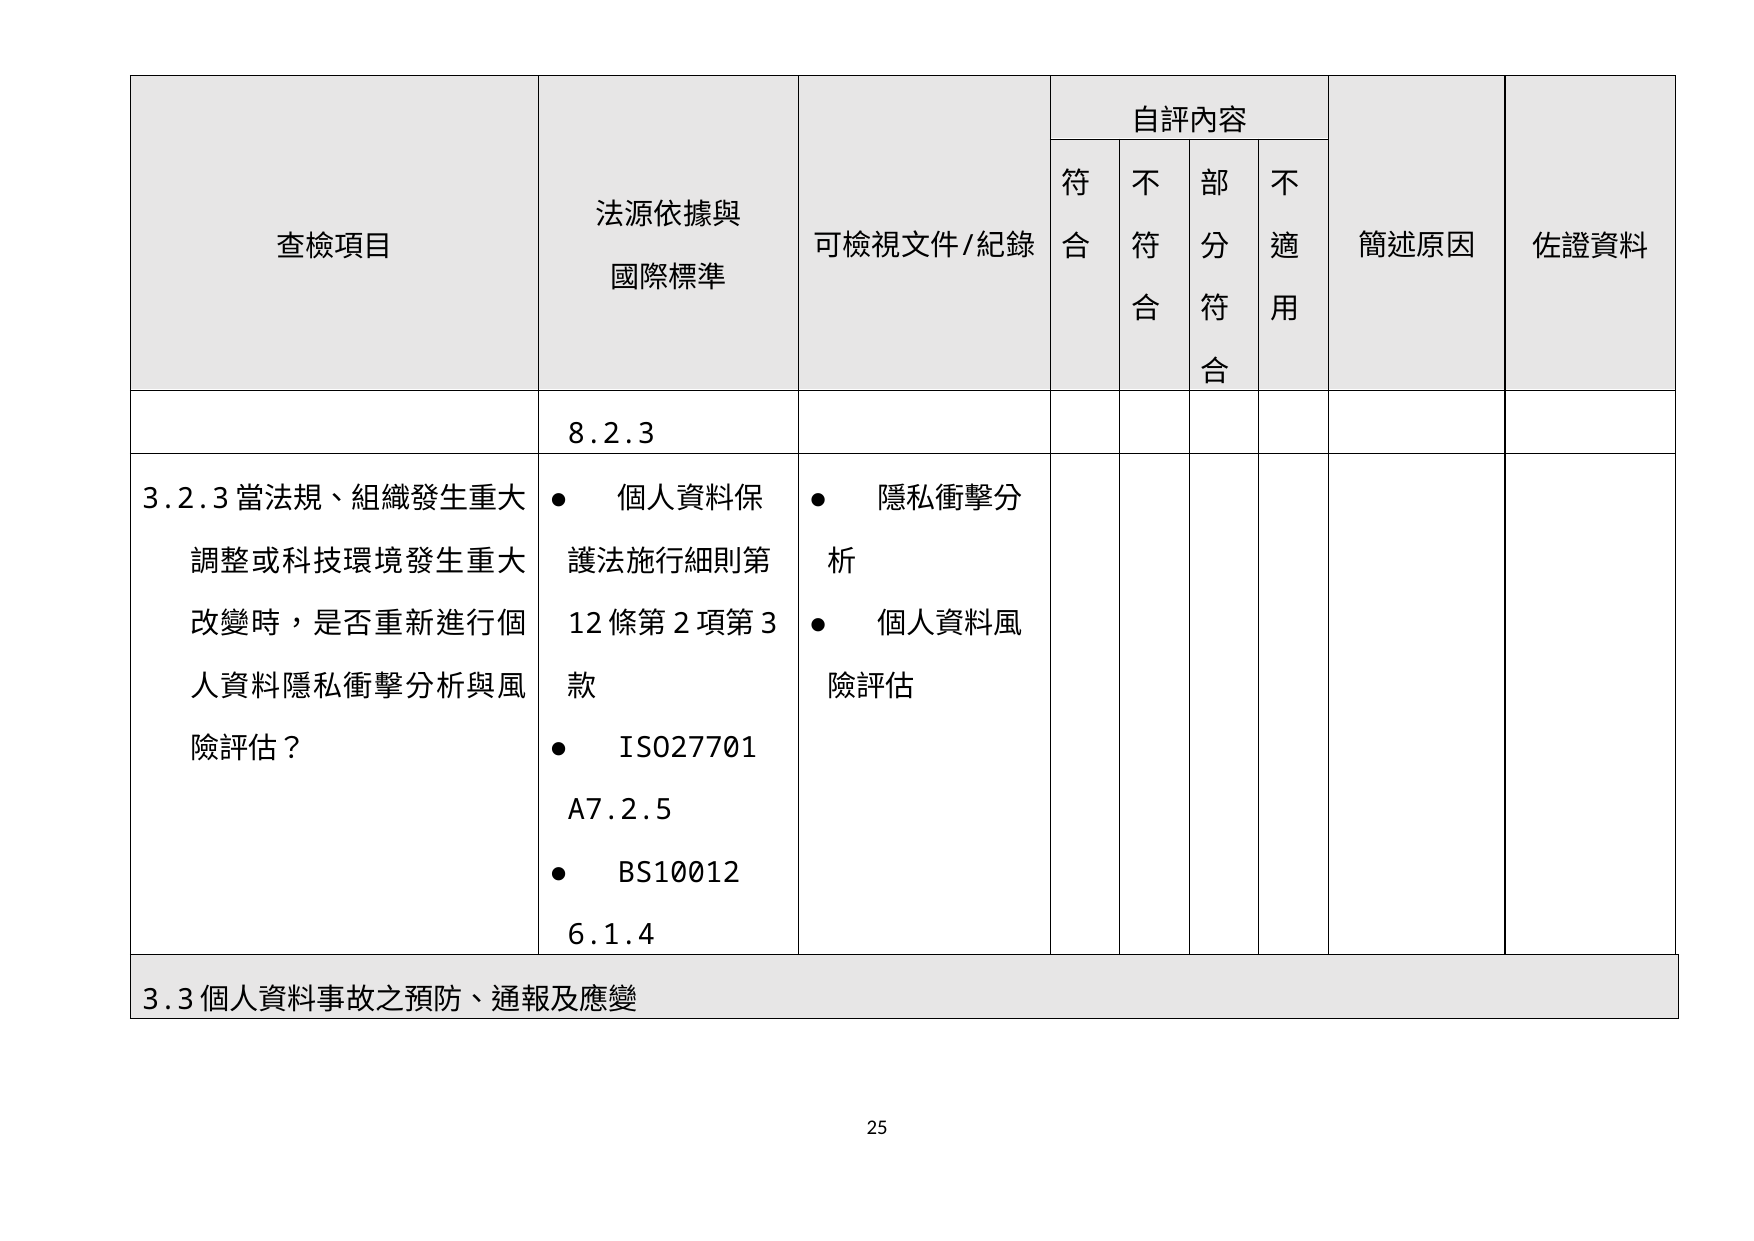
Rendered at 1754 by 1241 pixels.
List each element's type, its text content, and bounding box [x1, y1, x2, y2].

table_cell [1506, 454, 1675, 954]
table_cell [1190, 454, 1258, 954]
table_cell 隱私衝擊分析 個人資料風險評估 [799, 454, 1050, 954]
table_cell [131, 391, 538, 453]
table_cell 不符合 [1120, 140, 1189, 389]
table_cell 3.2.3當法規、組織發生重大調整或科技環境發生重大改變時，是否重新進行個人資料隱私衝擊分析與風險評估？ [131, 454, 538, 954]
table_cell 部分符合 [1190, 140, 1258, 389]
table_cell [1190, 391, 1258, 453]
table_header 可檢視文件/紀錄 [799, 76, 1050, 389]
table_cell [1329, 454, 1504, 954]
table_cell 3.3個人資料事故之預防、通報及應變 [131, 955, 1678, 1018]
table_cell [1506, 391, 1675, 453]
table_cell [1259, 454, 1328, 954]
table_cell 8.2.3 [539, 391, 798, 453]
table_cell [1051, 391, 1119, 453]
table_header 法源依據與 國際標準 [539, 76, 798, 389]
table_header 查檢項目 [131, 76, 538, 389]
table_cell [799, 391, 1050, 453]
table_header 自評內容 [1051, 76, 1328, 138]
table_header 簡述原因 [1329, 76, 1504, 389]
table_cell 不適用 [1259, 140, 1328, 389]
table_header 佐證資料 [1506, 76, 1675, 389]
table_cell [1259, 391, 1328, 453]
table_cell [1120, 391, 1189, 453]
table_cell 符合 [1051, 140, 1119, 389]
table_cell [1051, 454, 1119, 954]
table_cell [1120, 454, 1189, 954]
table_cell 個人資料保護法施行細則第12條第2項第3款 ISO27701 A7.2.5 BS10012 6.1.4 [539, 454, 798, 954]
table_cell [1329, 391, 1504, 453]
